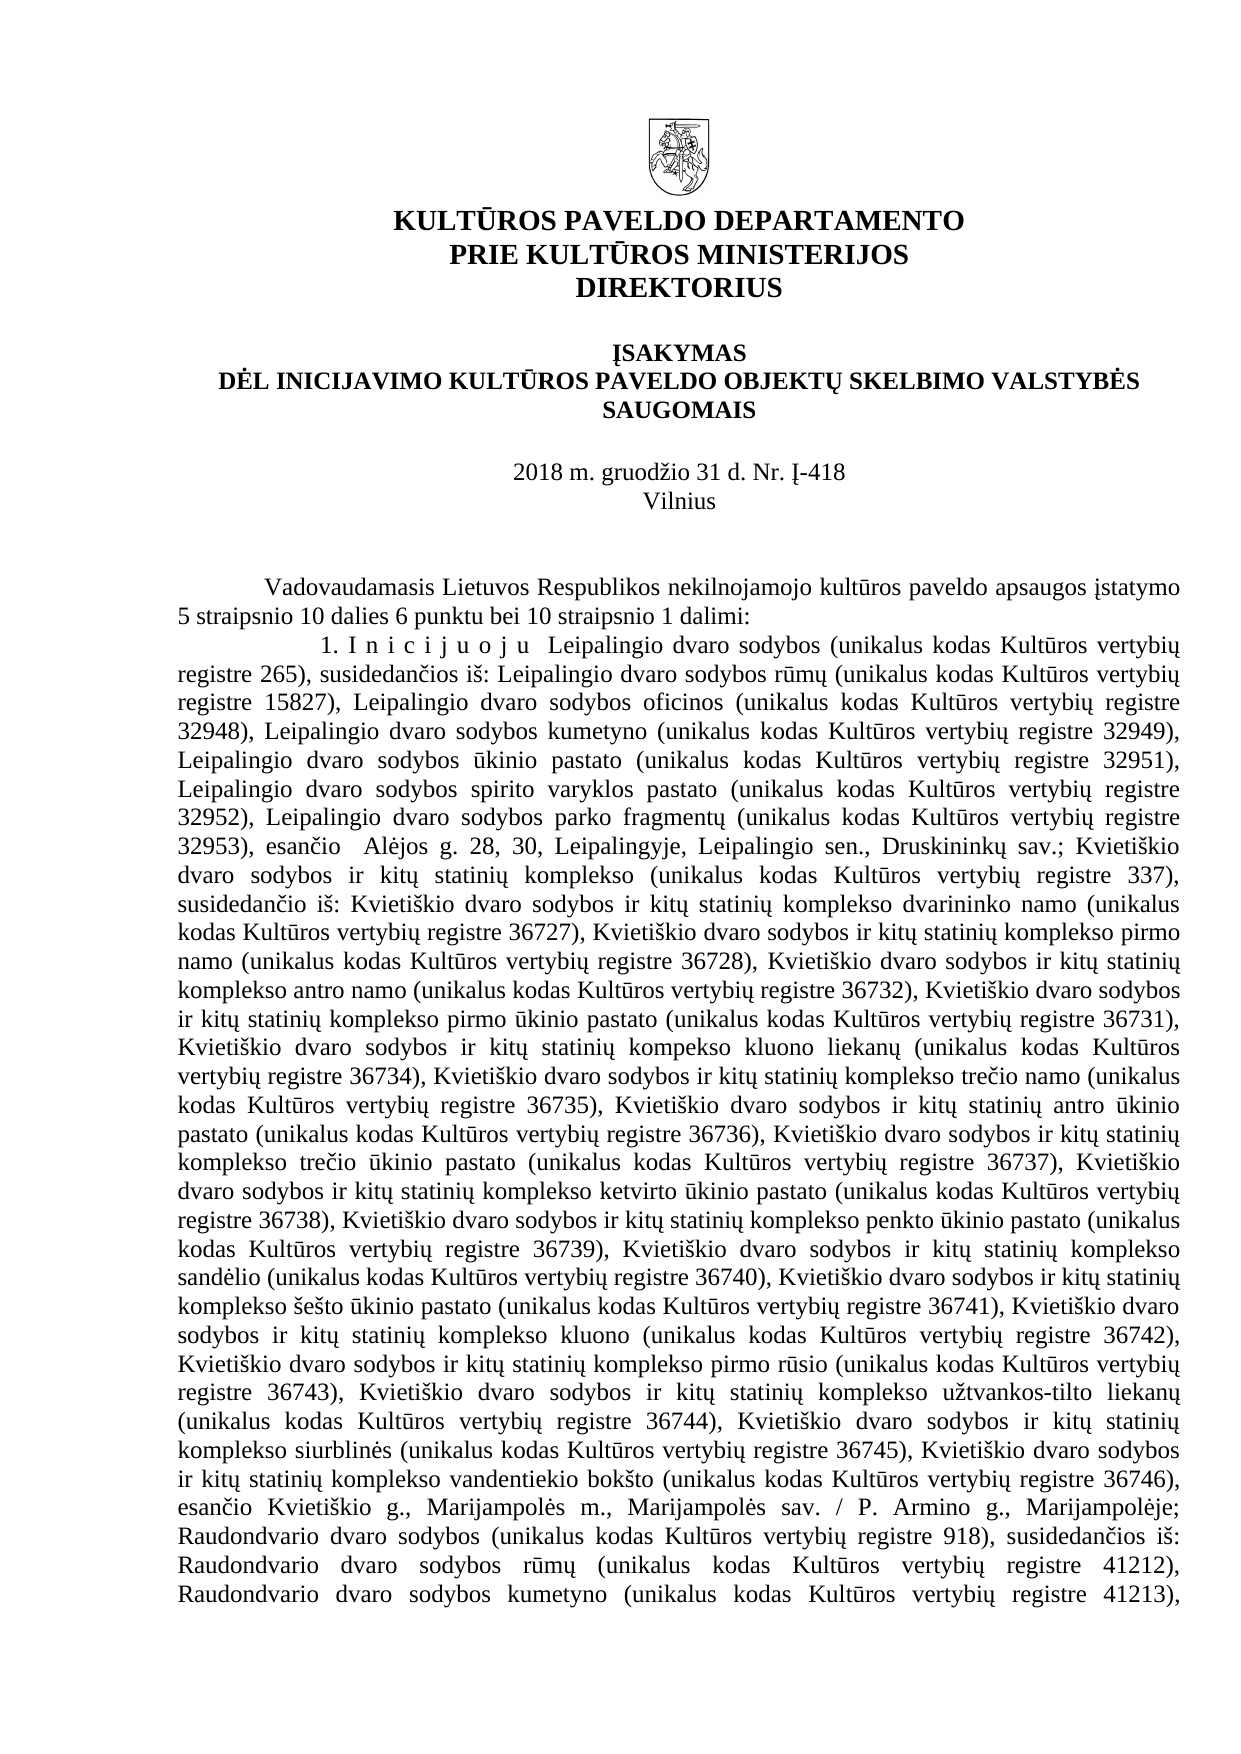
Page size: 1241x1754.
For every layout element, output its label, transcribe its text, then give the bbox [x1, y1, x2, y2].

text PRIE KULTŪROS MINISTERIJOS [177, 237, 1181, 271]
text Vilnius [177, 486, 1181, 515]
text 2018 m. gruodžio 31 d. Nr. Į-418 [177, 457, 1181, 486]
text DIREKTORIUS [177, 271, 1181, 304]
text DĖL INICIJAVIMO KULTŪROS PAVELDO OBJEKTŲ SKELBIMO VALSTYBĖS SAUGOMAIS [177, 366, 1181, 424]
text 1. I n i c i j u o j u Leipalingio dvaro sodybos (unikalus kodas Kultūros vertybių registre 265), susidedančios iš: Leipalingio dvaro sodybos rūmų (unikalus kodas Kultūros vertybių registre 15827), Leipalingio dvaro sodybos oficinos (unikalus kodas Kultūros vertybių registre 32948), Leipalingio dvaro sodybos kumetyno (unikalus kodas Kultūros vertybių registre 32949), Leipalingio dvaro sodybos ūkinio pastato (unikalus kodas Kultūros vertybių registre 32951), Leipalingio dvaro sodybos spirito varyklos pastato (unikalus kodas Kultūros vertybių registre 32952), Leipalingio dvaro sodybos parko fragmentų (unikalus kodas Kultūros vertybių registre 32953), esančio Alėjos g. 28, 30, Leipalingyje, Leipalingio sen., Druskininkų sav.; Kvietiškio dvaro sodybos ir kitų statinių komplekso (unikalus kodas Kultūros vertybių registre 337), susidedančio iš: Kvietiškio dvaro sodybos ir kitų statinių komplekso dvarininko namo (unikalus kodas Kultūros vertybių registre 36727), Kvietiškio dvaro sodybos ir kitų statinių komplekso pirmo namo (unikalus kodas Kultūros vertybių registre 36728), Kvietiškio dvaro sodybos ir kitų statinių komplekso antro namo (unikalus kodas Kultūros vertybių registre 36732), Kvietiškio dvaro sodybos ir kitų statinių komplekso pirmo ūkinio pastato (unikalus kodas Kultūros vertybių registre 36731), Kvietiškio dvaro sodybos ir kitų statinių kompekso kluono liekanų (unikalus kodas Kultūros vertybių registre 36734), Kvietiškio dvaro sodybos ir kitų statinių komplekso trečio namo (unikalus kodas Kultūros vertybių registre 36735), Kvietiškio dvaro sodybos ir kitų statinių antro ūkinio pastato (unikalus kodas Kultūros vertybių registre 36736), Kvietiškio dvaro sodybos ir kitų statinių komplekso trečio ūkinio pastato (unikalus kodas Kultūros vertybių registre 36737), Kvietiškio dvaro sodybos ir kitų statinių komplekso ketvirto ūkinio pastato (unikalus kodas Kultūros vertybių registre 36738), Kvietiškio dvaro sodybos ir kitų statinių komplekso penkto ūkinio pastato (unikalus kodas Kultūros vertybių registre 36739), Kvietiškio dvaro sodybos ir kitų statinių komplekso sandėlio (unikalus kodas Kultūros vertybių registre 36740), Kvietiškio dvaro sodybos ir kitų statinių komplekso šešto ūkinio pastato (unikalus kodas Kultūros vertybių registre 36741), Kvietiškio dvaro sodybos ir kitų statinių komplekso kluono (unikalus kodas Kultūros vertybių registre 36742), Kvietiškio dvaro sodybos ir kitų statinių komplekso pirmo rūsio (unikalus kodas Kultūros vertybių registre 36743), Kvietiškio dvaro sodybos ir kitų statinių komplekso užtvankos-tilto liekanų (unikalus kodas Kultūros vertybių registre 36744), Kvietiškio dvaro sodybos ir kitų statinių komplekso siurblinės (unikalus kodas Kultūros vertybių registre 36745), Kvietiškio dvaro sodybos ir kitų statinių komplekso vandentiekio bokšto (unikalus kodas Kultūros vertybių registre 36746), esančio Kvietiškio g., Marijampolės m., Marijampolės sav. / P. Armino g., Marijampolėje; Raudondvario dvaro sodybos (unikalus kodas Kultūros vertybių registre 918), susidedančios iš: Raudondvario dvaro sodybos rūmų (unikalus kodas Kultūros vertybių registre 41212), Raudondvario dvaro sodybos kumetyno (unikalus kodas Kultūros vertybių registre 41213), [177, 630, 1181, 1607]
text Vadovaudamasis Lietuvos Respublikos nekilnojamojo kultūros paveldo apsaugos įstatymo 5 straipsnio 10 dalies 6 punktu bei 10 straipsnio 1 dalimi: [177, 572, 1181, 630]
text KULTŪROS PAVELDO DEPARTAMENTO [177, 203, 1181, 237]
text ĮSAKYMAS [177, 338, 1181, 366]
